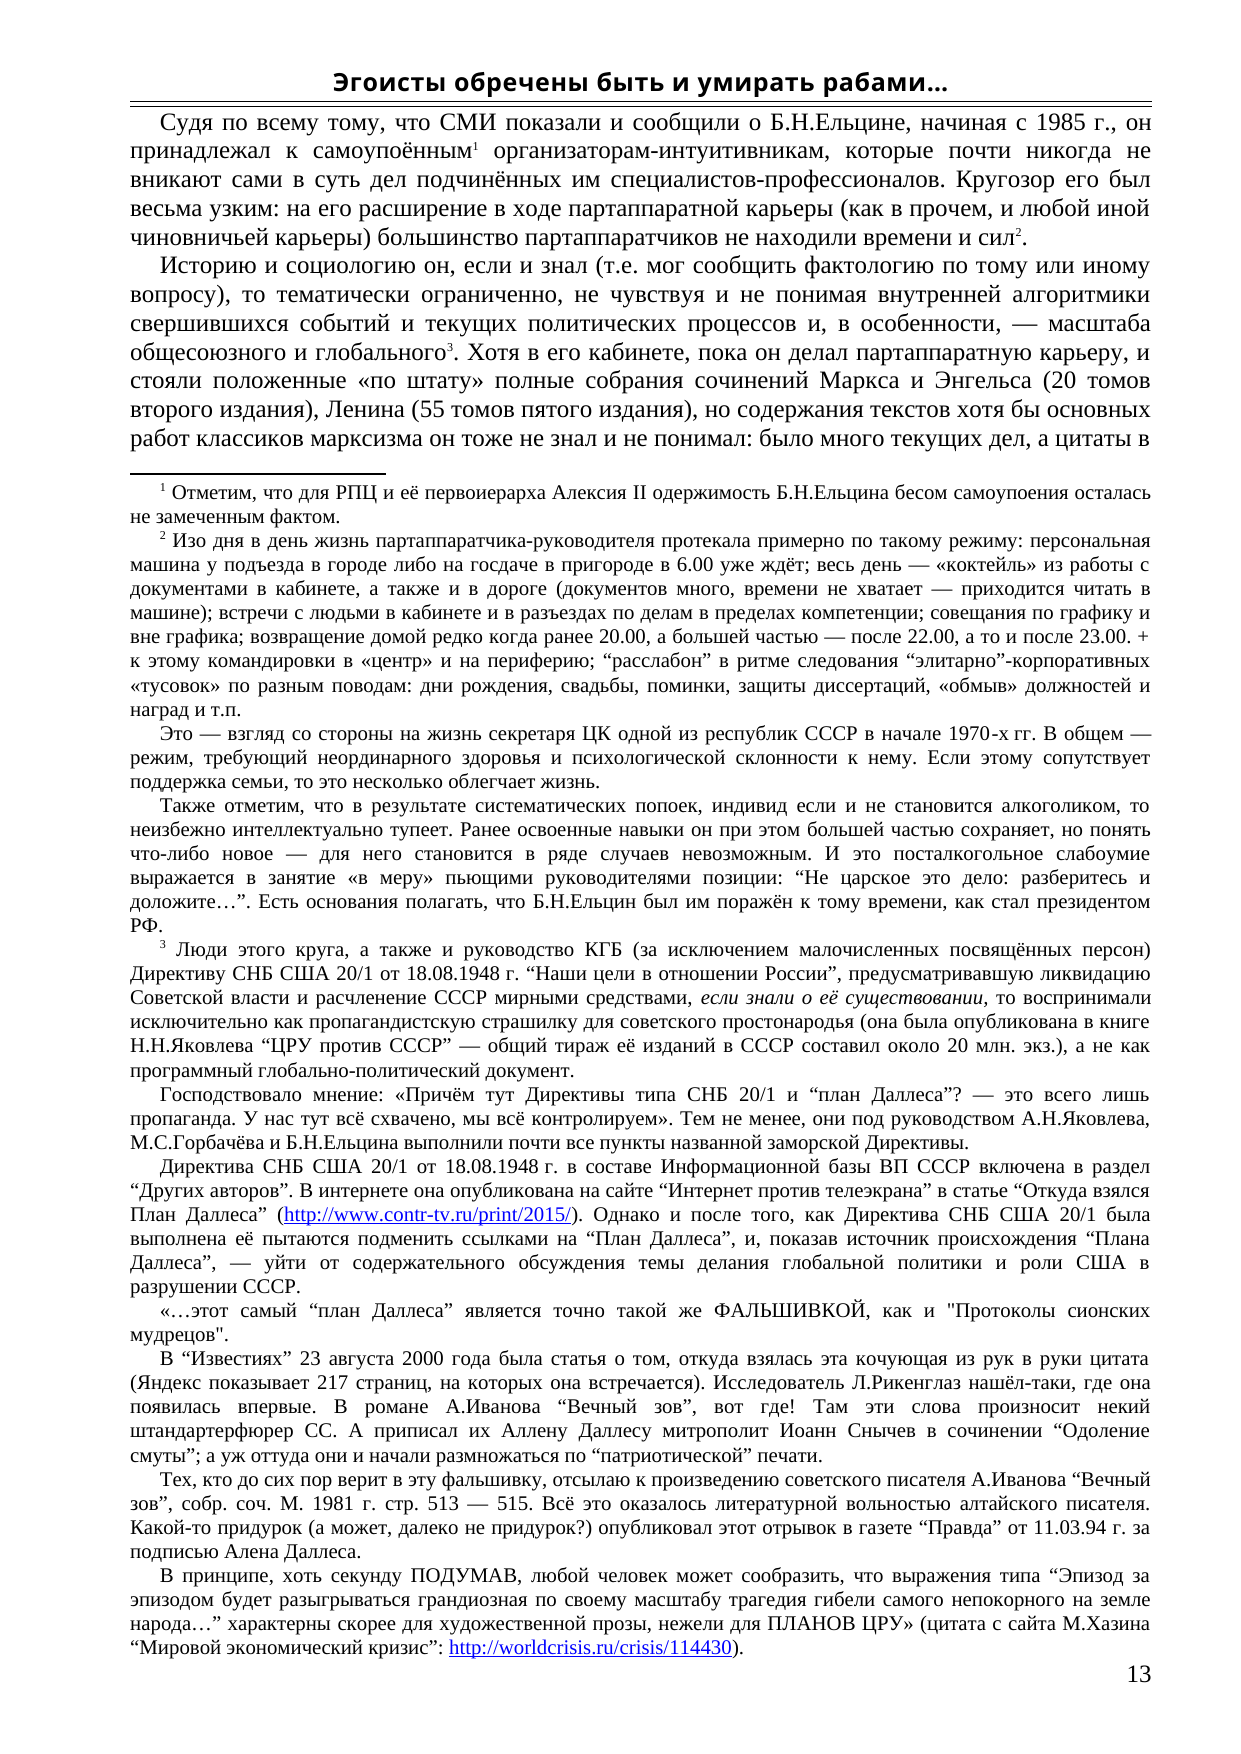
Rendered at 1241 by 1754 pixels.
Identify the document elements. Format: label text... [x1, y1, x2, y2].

text Отметим, что для РПЦ и её первоиерарха Алексия II одержимость Б.Н.Ельцина бесом самоупоения осталась не замеченным фактом. [130, 480, 1152, 528]
text «…этот самый “план Даллеса” является точно такой же ФАЛЬШИВКОЙ, как и "Протоколы сионских мудрецов". [130, 1298, 1152, 1346]
text Изо дня в день жизнь партаппаратчика-руководителя протекала примерно по такому режиму: персональная машина у подъезда в городе либо на госдаче в пригороде в 6.00 уже ждёт; весь день — «коктейль» из работы с документами в кабинете, а также и в дороге (документов много, времени не хватает — приходится читать в машине); встречи с людьми в кабинете и в разъездах по делам в пределах компетенции; совещания по графику и вне графика; возвращение домой редко когда ранее 20.00, а большей частью — после 22.00, а то и после 23.00. + к этому командировки в «центр» и на периферию; “расслабон” в ритме следования “элитарно”-корпоративных «тусовок» по разным поводам: дни рождения, свадьбы, поминки, защиты диссертаций, «обмыв» должностей и наград и т.п. [130, 528, 1152, 721]
text Тех, кто до сих пор верит в эту фальшивку, отсылаю к произведению советского писателя А.Иванова “Вечный зов”, собр. соч. М. 1981 г. стр. 513 — 515. Всё это оказалось литературной вольностью алтайского писателя. Какой-то придурок (а может, далеко не придурок?) опубликовал этот отрывок в газете “Правда” от 11.03.94 г. за подписью Алена Даллеса. [130, 1467, 1152, 1563]
text Также отметим, что в результате систематических попоек, индивид если и не становится алкоголиком, то неизбежно интеллектуально тупеет. Ранее освоенные навыки он при этом большей частью сохраняет, но понять что-либо новое — для него становится в ряде случаев невозможным. И это посталкогольное слабоумие выражается в занятие «в меру» пьющими руководителями позиции: “Не царское это дело: разберитесь и доложите…”. Есть основания полагать, что Б.Н.Ельцин был им поражён к тому времени, как стал президентом РФ. [130, 793, 1152, 937]
text В принципе, хоть секунду ПОДУМАВ, любой человек может сообразить, что выражения типа “Эпизод за эпизодом будет разыгрываться грандиозная по своему масштабу трагедия гибели самого непокорного на земле народа…” характерны скорее для художественной прозы, нежели для ПЛАНОВ ЦРУ» (цитата с сайта М.Хазина “Мировой экономический кризис”: http://worldcrisis.ru/crisis/114430). [130, 1563, 1152, 1659]
text Директива СНБ США 20/1 от 18.08.1948 г. в составе Информационной базы ВП СССР включена в раздел “Других авторов”. В интернете она опубликована на сайте “Интернет против телеэкрана” в статье “Откуда взялся План Даллеса” (http://www.contr-tv.ru/print/2015/). Однако и после того, как Директива СНБ США 20/1 была выполнена её пытаются подменить ссылками на “План Даллеса”, и, показав источник происхождения “Плана Даллеса”, — уйти от содержательного обсуждения темы делания глобальной политики и роли США в разрушении СССР. [130, 1154, 1152, 1298]
text В “Известиях” 23 августа 2000 года была статья о том, откуда взялась эта кочующая из рук в руки цитата (Яндекс показывает 217 страниц, на которых она встречается). Исследователь Л.Рикенглаз нашёл-таки, где она появилась впервые. В романе А.Иванова “Вечный зов”, вот где! Там эти слова произносит некий штандартерфюрер СС. А приписал их Аллену Даллесу митрополит Иоанн Снычев в сочинении “Одоление смуты”; а уж оттуда они и начали размножаться по “патриотической” печати. [130, 1346, 1152, 1467]
text Историю и социологию он, если и знал (т.е. мог сообщить фактологию по тому или иному вопросу), то тематически ограниченно, не чувствуя и не понимая внутренней алгоритмики свершившихся событий и текущих политических процессов и, в особенности, — масштаба общесоюзного и глобального. Хотя в его кабинете, пока он делал партаппаратную карьеру, и стояли положенные «по штату» полные собрания сочинений Маркса и Энгельса (20 томов второго издания), Ленина (55 томов пятого издания), но содержания текстов хотя бы основных работ классиков марксизма он тоже не знал и не понимал: было много текущих дел, а цитаты в [130, 250, 1152, 452]
text Это — взгляд со стороны на жизнь секретаря ЦК одной из республик СССР в начале 1970‑х гг. В общем — режим, требующий неординарного здоровья и психологической склонности к нему. Если этому сопутствует поддержка семьи, то это несколько облегчает жизнь. [130, 721, 1152, 793]
text Люди этого круга, а также и руководство КГБ (за исключением малочисленных посвящённых персон) Директиву СНБ США 20/1 от 18.08.1948 г. “Наши цели в отношении России”, предусматривавшую ликвидацию Советской власти и расчленение СССР мирными средствами, если знали о её существовании, то воспринимали исключительно как пропагандистскую страшилку для советского простонародья (она была опубликована в книге Н.Н.Яковлева “ЦРУ против СССР” — общий тираж её изданий в СССР составил около 20 млн. экз.), а не как программный глобально-политический документ. [130, 937, 1152, 1082]
text Судя по всему тому, что СМИ показали и сообщили о Б.Н.Ельцине, начиная с 1985 г., он принадлежал к самоупоённым организаторам-интуитивникам, которые почти никогда не вникают сами в суть дел подчинённых им специалистов-профессионалов. Кругозор его был весьма узким: на его расширение в ходе партаппаратной карьеры (как в прочем, и любой иной чиновничьей карьеры) большинство партаппаратчиков не находили времени и сил. [130, 107, 1152, 250]
text Господствовало мнение: «Причём тут Директивы типа СНБ 20/1 и “план Даллеса”? — это всего лишь пропаганда. У нас тут всё схвачено, мы всё контролируем». Тем не менее, они под руководством А.Н.Яковлева, М.С.Горбачёва и Б.Н.Ельцина выполнили почти все пункты названной заморской Директивы. [130, 1082, 1152, 1154]
